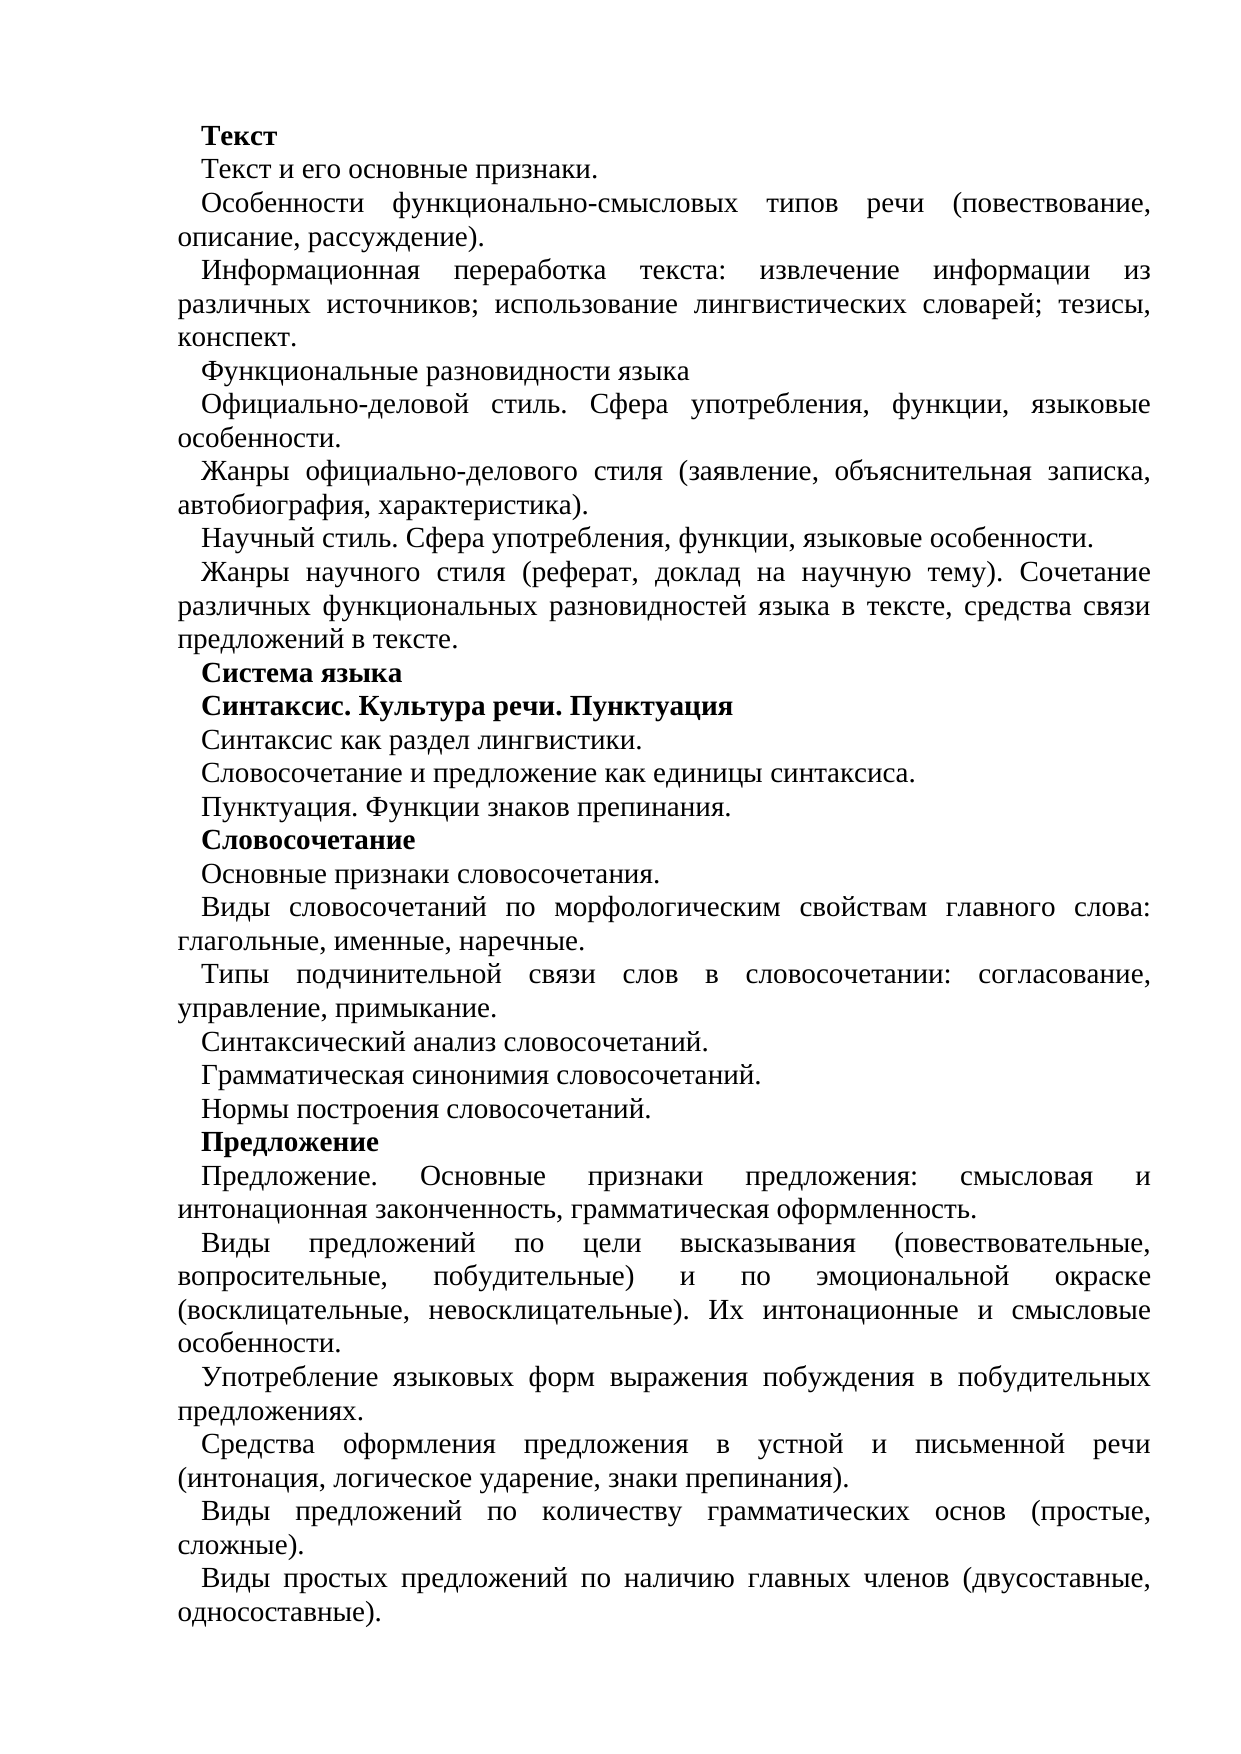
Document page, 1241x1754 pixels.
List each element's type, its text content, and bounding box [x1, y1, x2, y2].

text Информационная переработка текста: извлечение информации из различных источников; использование лингвистических словарей; тезисы, конспект. [177, 252, 1152, 353]
text Функциональные разновидности языка [177, 353, 1152, 386]
text Синтаксис. Культура речи. Пунктуация [177, 688, 1152, 722]
text Предложение. Основные признаки предложения: смысловая и интонационная законченность, грамматическая оформленность. [177, 1158, 1152, 1225]
text Нормы построения словосочетаний. [177, 1091, 1152, 1124]
text Жанры официально-делового стиля (заявление, объяснительная записка, автобиография, характеристика). [177, 453, 1152, 521]
text Виды простых предложений по наличию главных членов (двусоставные, односоставные). [177, 1560, 1152, 1627]
text Синтаксический анализ словосочетаний. [177, 1024, 1152, 1057]
text Особенности функционально-смысловых типов речи (повествование, описание, рассуждение). [177, 185, 1152, 252]
text Текст и его основные признаки. [177, 152, 1152, 185]
text Система языка [177, 655, 1152, 688]
text Официально-деловой стиль. Сфера употребления, функции, языковые особенности. [177, 386, 1152, 453]
text Виды предложений по количеству грамматических основ (простые, сложные). [177, 1493, 1152, 1560]
text Словосочетание [177, 822, 1152, 856]
text Виды предложений по цели высказывания (повествовательные, вопросительные, побудительные) и по эмоциональной окраске (восклицательные, невосклицательные). Их интонационные и смысловые особенности. [177, 1225, 1152, 1359]
text Синтаксис как раздел лингвистики. [177, 722, 1152, 755]
text Предложение [177, 1124, 1152, 1158]
text Употребление языковых форм выражения побуждения в побудительных предложениях. [177, 1359, 1152, 1426]
text Научный стиль. Сфера употребления, функции, языковые особенности. [177, 521, 1152, 554]
text Средства оформления предложения в устной и письменной речи (интонация, логическое ударение, знаки препинания). [177, 1426, 1152, 1493]
text Словосочетание и предложение как единицы синтаксиса. [177, 755, 1152, 789]
text Типы подчинительной связи слов в словосочетании: согласование, управление, примыкание. [177, 957, 1152, 1024]
text Жанры научного стиля (реферат, доклад на научную тему). Сочетание различных функциональных разновидностей языка в тексте, средства связи предложений в тексте. [177, 554, 1152, 655]
text Пунктуация. Функции знаков препинания. [177, 789, 1152, 822]
text Основные признаки словосочетания. [177, 856, 1152, 889]
text Грамматическая синонимия словосочетаний. [177, 1057, 1152, 1091]
text Виды словосочетаний по морфологическим свойствам главного слова: глагольные, именные, наречные. [177, 889, 1152, 957]
text Текст [177, 118, 1152, 152]
